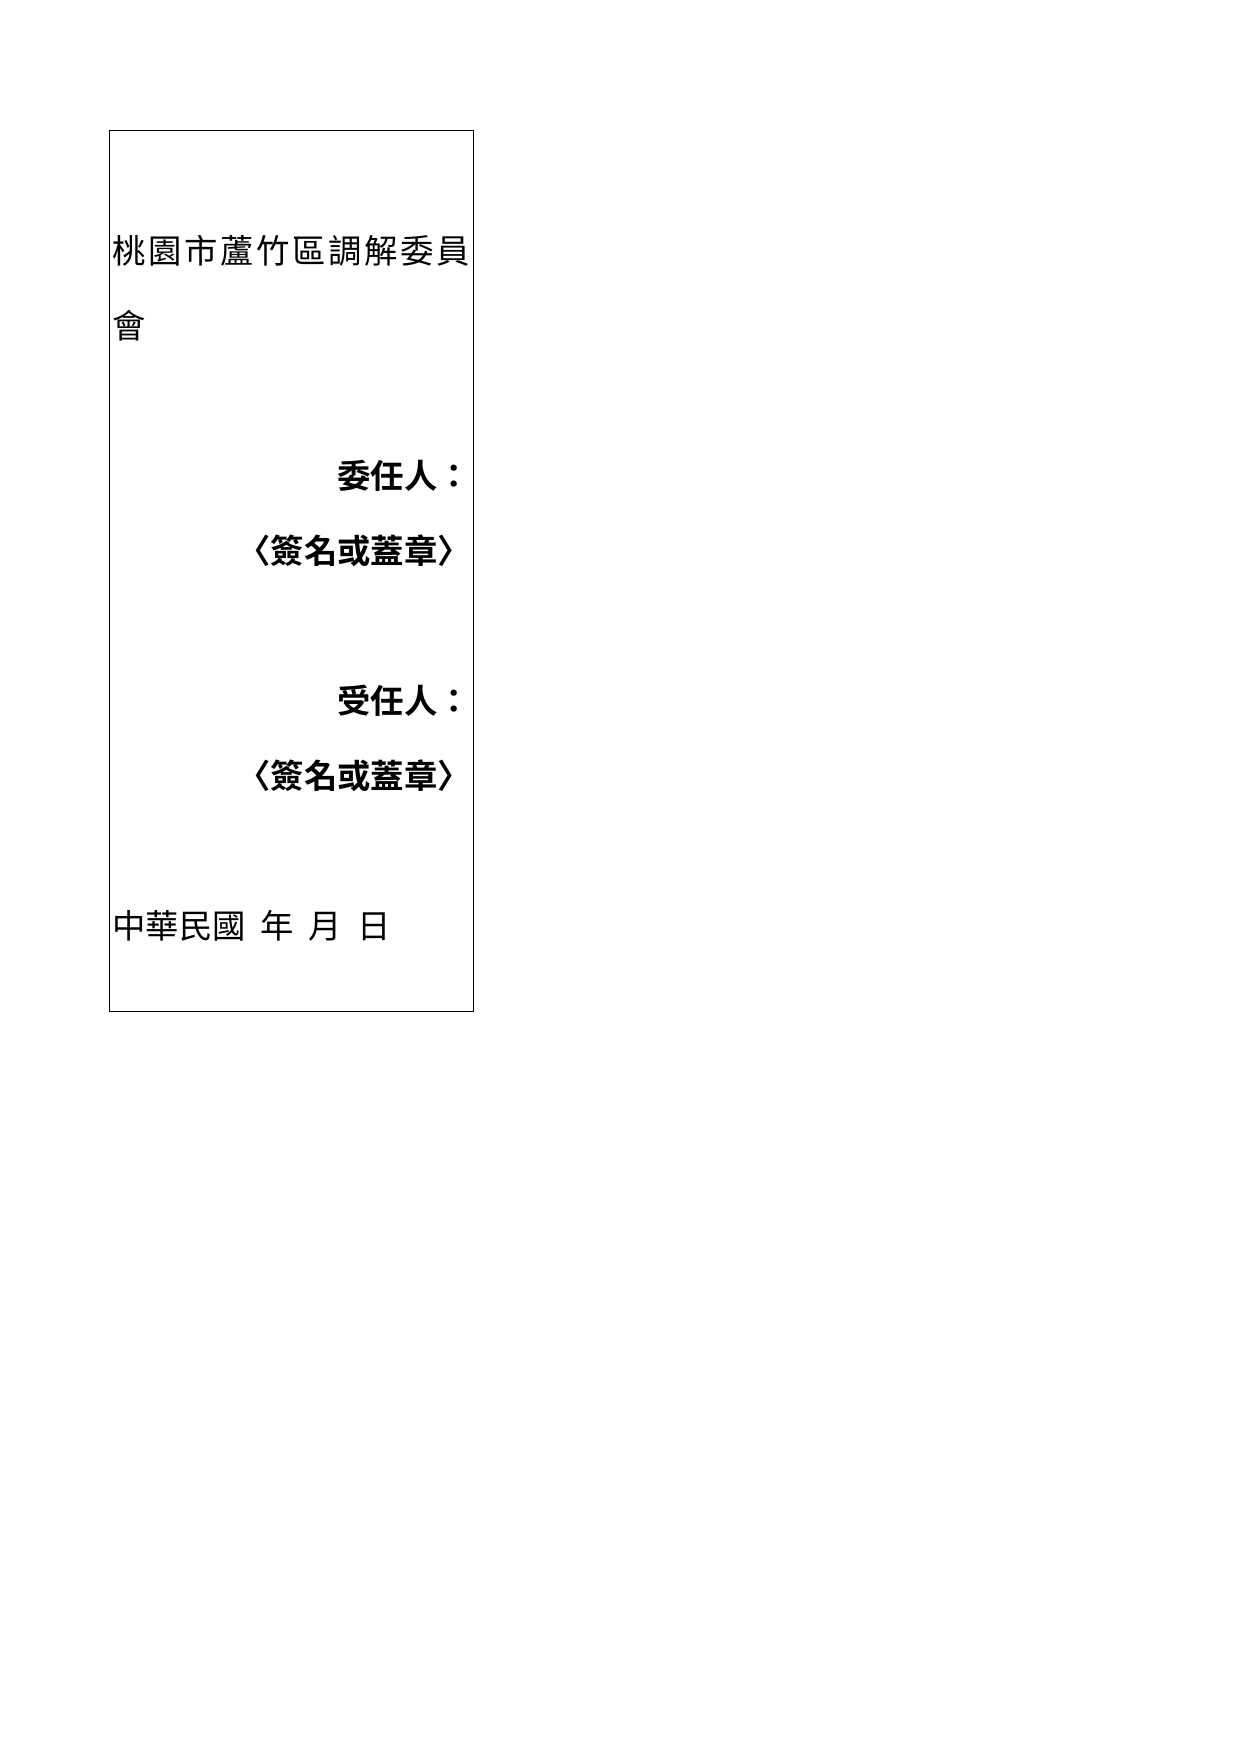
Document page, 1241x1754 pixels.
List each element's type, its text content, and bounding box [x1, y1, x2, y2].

table_cell 桃園市蘆竹區調解委員會 委任人： 〈簽名或蓋章〉 受任人： 〈簽名或蓋章〉 中華民國 年 月 日 [110, 131, 473, 1011]
